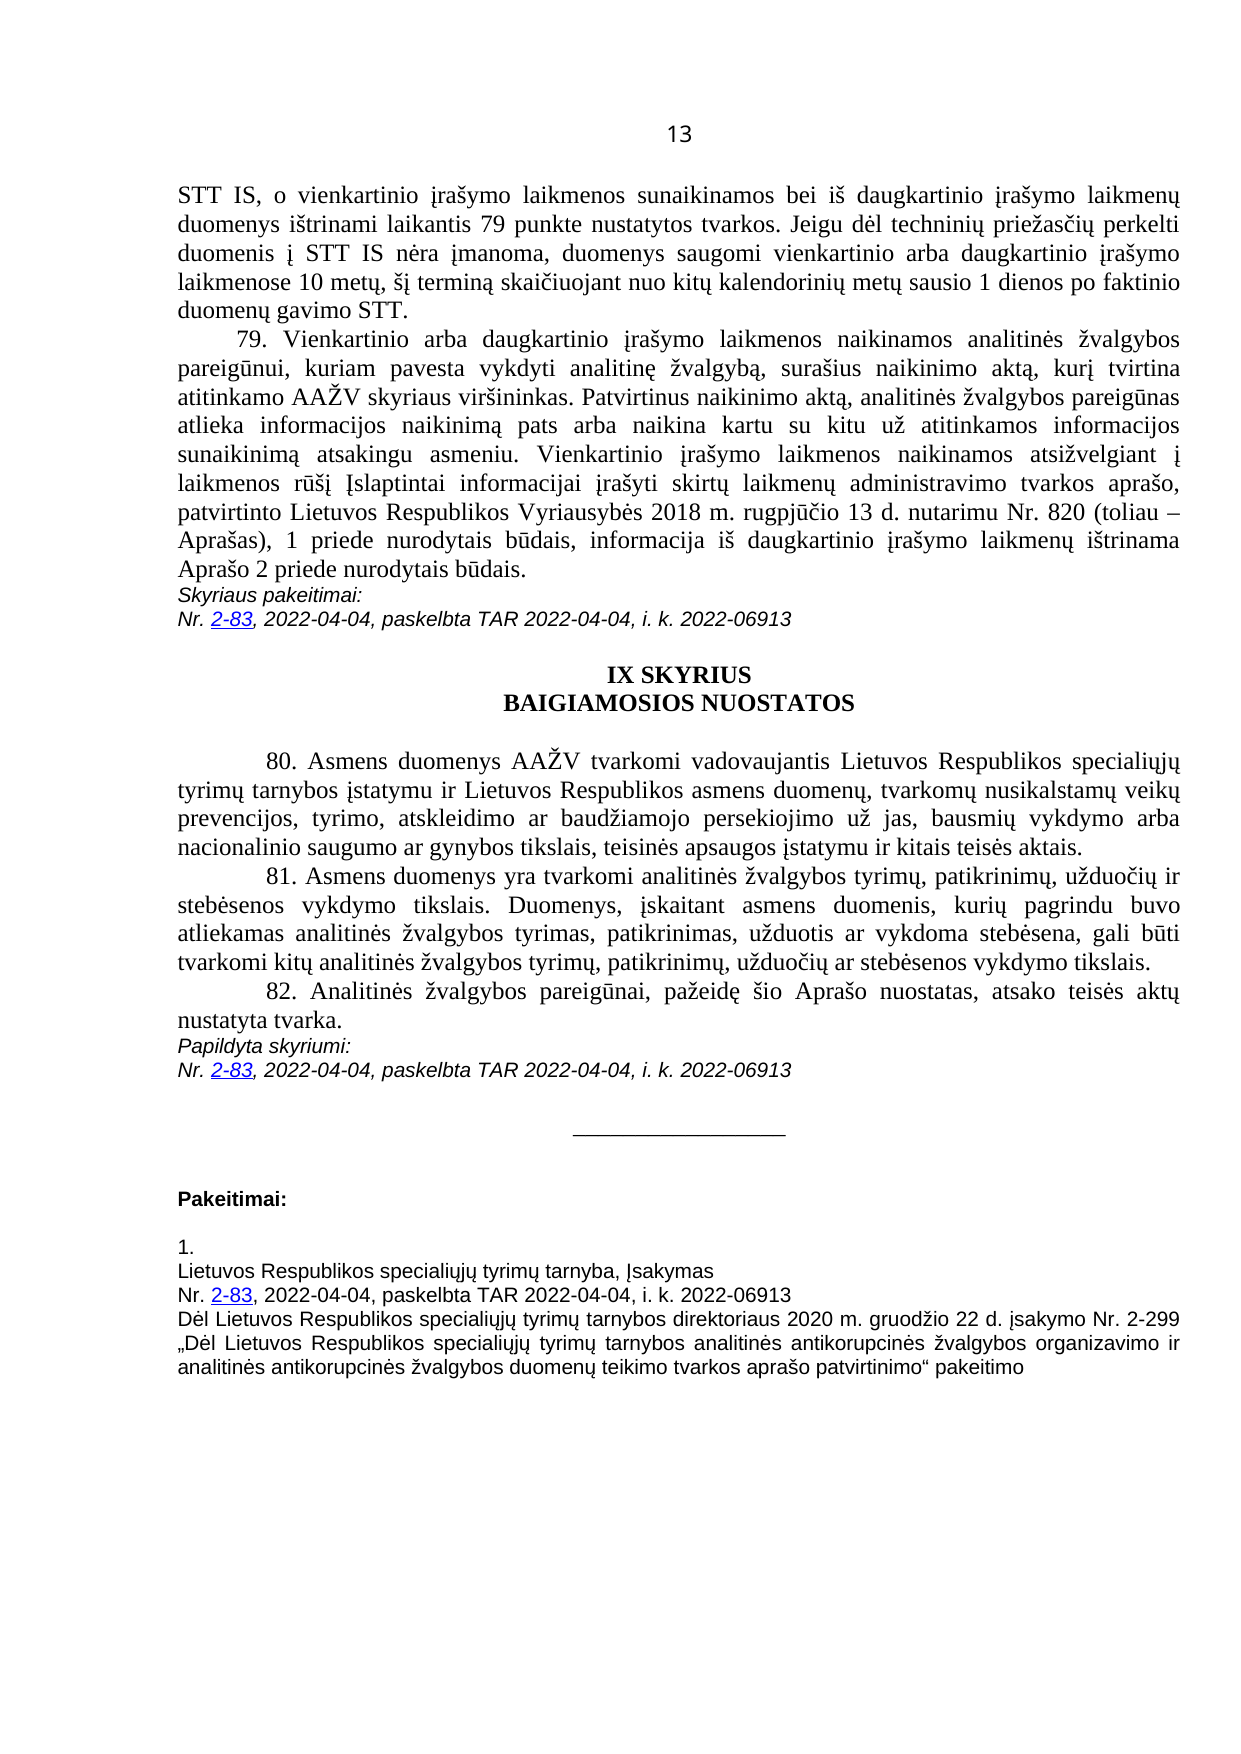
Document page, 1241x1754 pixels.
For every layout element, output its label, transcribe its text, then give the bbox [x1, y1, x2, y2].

text BAIGIAMOSIOS NUOSTATOS [177, 688, 1181, 717]
text Nr. 2-83, 2022-04-04, paskelbta TAR 2022-04-04, i. k. 2022-06913 [177, 1283, 1181, 1307]
text Nr. 2-83, 2022-04-04, paskelbta TAR 2022-04-04, i. k. 2022-06913 [177, 1057, 1181, 1081]
text IX SKYRIUS [177, 660, 1181, 688]
text 79. Vienkartinio arba daugkartinio įrašymo laikmenos naikinamos analitinės žvalgybos pareigūnui, kuriam pavesta vykdyti analitinę žvalgybą, surašius naikinimo aktą, kurį tvirtina atitinkamo AAŽV skyriaus viršininkas. Patvirtinus naikinimo aktą, analitinės žvalgybos pareigūnas atlieka informacijos naikinimą pats arba naikina kartu su kitu už atitinkamos informacijos sunaikinimą atsakingu asmeniu. Vienkartinio įrašymo laikmenos naikinamos atsižvelgiant į laikmenos rūšį Įslaptintai informacijai įrašyti skirtų laikmenų administravimo tvarkos aprašo, patvirtinto Lietuvos Respublikos Vyriausybės 2018 m. rugpjūčio 13 d. nutarimu Nr. 820 (toliau – Aprašas), 1 priede nurodytais būdais, informacija iš daugkartinio įrašymo laikmenų ištrinama Aprašo 2 priede nurodytais būdais. [177, 324, 1181, 583]
text 81. Asmens duomenys yra tvarkomi analitinės žvalgybos tyrimų, patikrinimų, užduočių ir stebėsenos vykdymo tikslais. Duomenys, įskaitant asmens duomenis, kurių pagrindu buvo atliekamas analitinės žvalgybos tyrimas, patikrinimas, užduotis ar vykdoma stebėsena, gali būti tvarkomi kitų analitinės žvalgybos tyrimų, patikrinimų, užduočių ar stebėsenos vykdymo tikslais. [177, 861, 1181, 976]
text STT IS, o vienkartinio įrašymo laikmenos sunaikinamos bei iš daugkartinio įrašymo laikmenų duomenys ištrinami laikantis 79 punkte nustatytos tvarkos. Jeigu dėl techninių priežasčių perkelti duomenis į STT IS nėra įmanoma, duomenys saugomi vienkartinio arba daugkartinio įrašymo laikmenose 10 metų, šį terminą skaičiuojant nuo kitų kalendorinių metų sausio 1 dienos po faktinio duomenų gavimo STT. [177, 181, 1181, 324]
text 82. Analitinės žvalgybos pareigūnai, pažeidę šio Aprašo nuostatas, atsako teisės aktų nustatyta tvarka. [177, 976, 1181, 1033]
text Papildyta skyriumi: [177, 1033, 1181, 1057]
text 1. [177, 1235, 1181, 1259]
text _________________ [177, 1110, 1181, 1139]
text Pakeitimai: [177, 1187, 1181, 1211]
text Nr. 2-83, 2022-04-04, paskelbta TAR 2022-04-04, i. k. 2022-06913 [177, 607, 1181, 631]
text 80. Asmens duomenys AAŽV tvarkomi vadovaujantis Lietuvos Respublikos specialiųjų tyrimų tarnybos įstatymu ir Lietuvos Respublikos asmens duomenų, tvarkomų nusikalstamų veikų prevencijos, tyrimo, atskleidimo ar baudžiamojo persekiojimo už jas, bausmių vykdymo arba nacionalinio saugumo ar gynybos tikslais, teisinės apsaugos įstatymu ir kitais teisės aktais. [177, 746, 1181, 861]
text Lietuvos Respublikos specialiųjų tyrimų tarnyba, Įsakymas [177, 1259, 1181, 1283]
text Skyriaus pakeitimai: [177, 583, 1181, 607]
text Dėl Lietuvos Respublikos specialiųjų tyrimų tarnybos direktoriaus 2020 m. gruodžio 22 d. įsakymo Nr. 2-299 „Dėl Lietuvos Respublikos specialiųjų tyrimų tarnybos analitinės antikorupcinės žvalgybos organizavimo ir analitinės antikorupcinės žvalgybos duomenų teikimo tvarkos aprašo patvirtinimo“ pakeitimo [177, 1307, 1181, 1378]
